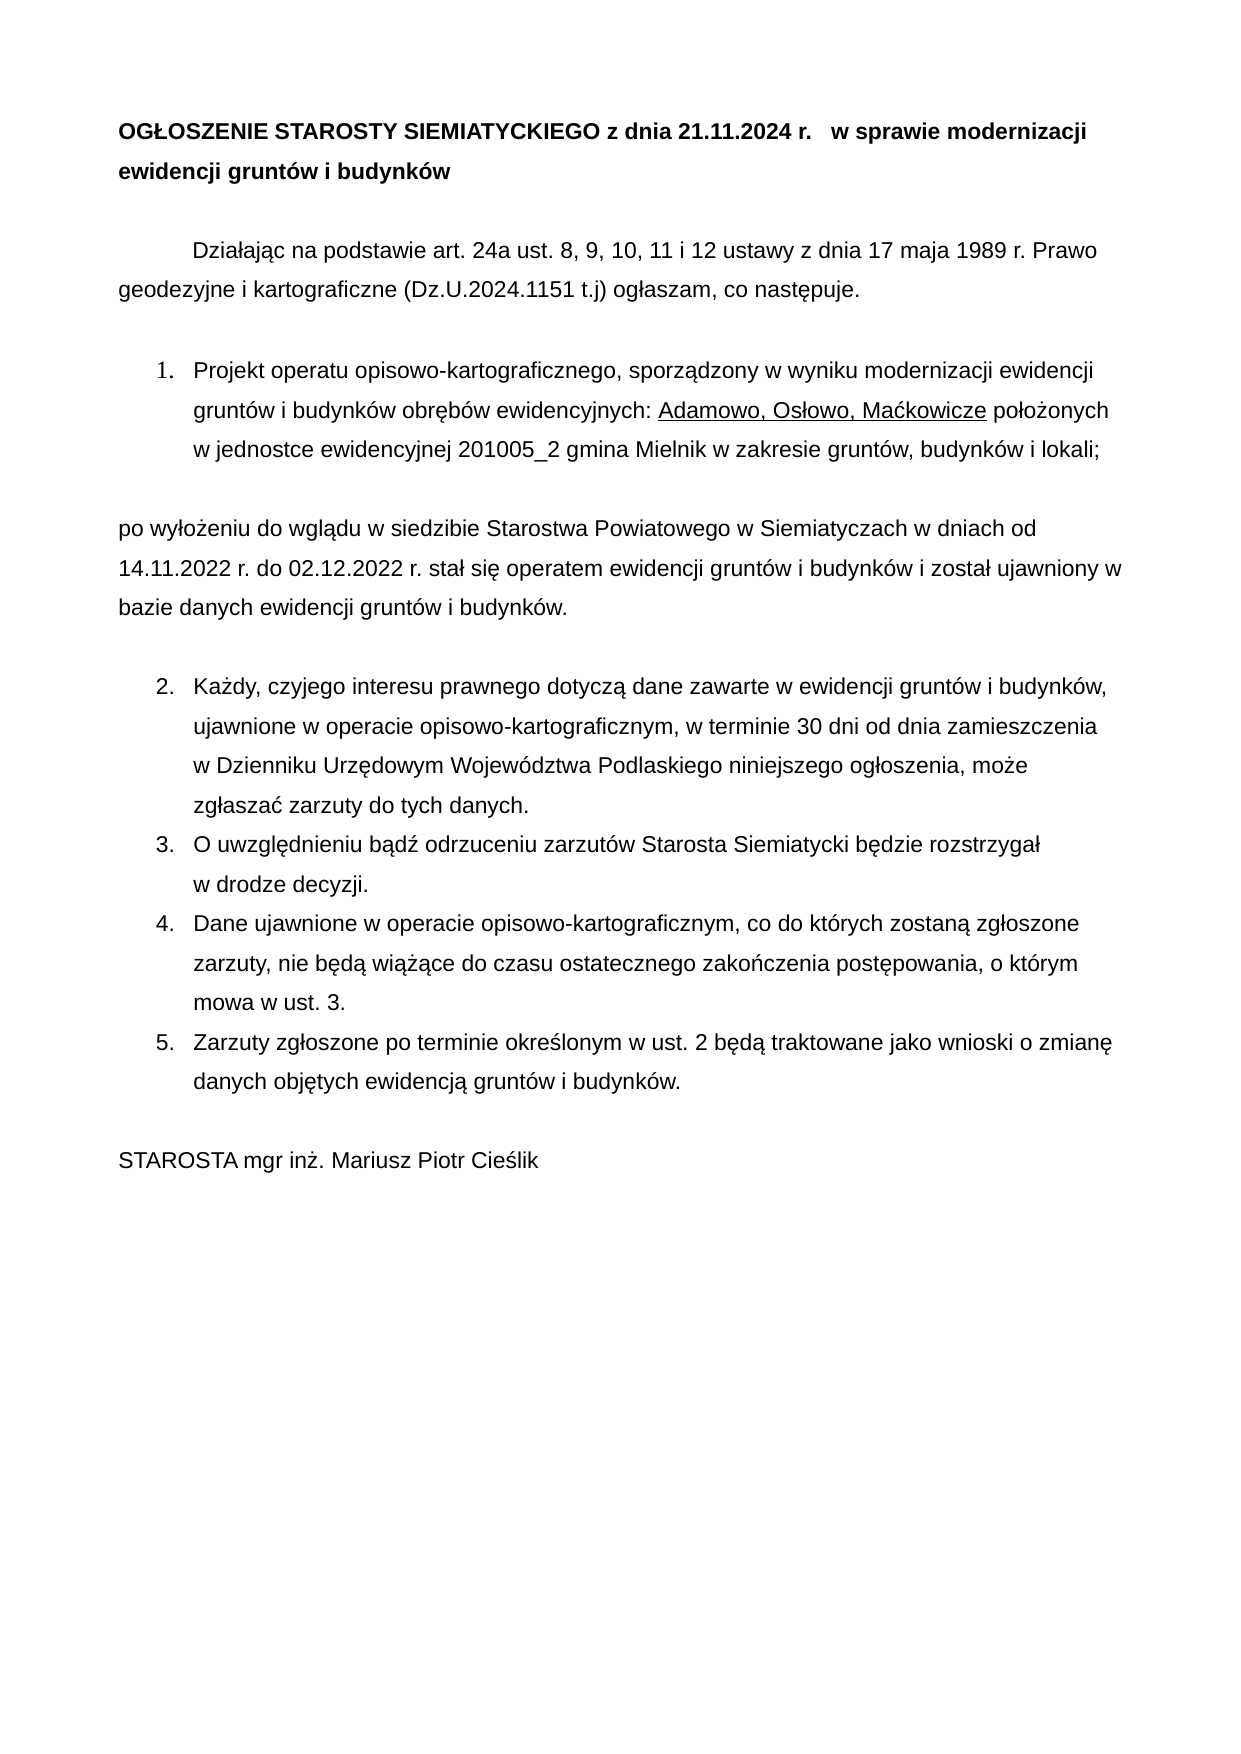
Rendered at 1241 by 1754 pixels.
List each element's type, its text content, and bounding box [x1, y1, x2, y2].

list Zarzuty zgłoszone po terminie określonym w ust. 2 będą traktowane jako wnioski o zmianę danych objętych ewidencją gruntów i budynków. [156, 1028, 1122, 1094]
list Każdy, czyjego interesu prawnego dotyczą dane zawarte w ewidencji gruntów i budynków, ujawnione w operacie opisowo-kartograficznym, w terminie 30 dni od dnia zamieszczenia w Dzienniku Urzędowym Województwa Podlaskiego niniejszego ogłoszenia, może zgłaszać zarzuty do tych danych. [156, 673, 1122, 818]
text po wyłożeniu do wglądu w siedzibie Starostwa Powiatowego w Siemiatyczach w dniach od 14.11.2022 r. do 02.12.2022 r. stał się operatem ewidencji gruntów i budynków i został ujawniony w bazie danych ewidencji gruntów i budynków. [118, 515, 1122, 621]
text OGŁOSZENIE STAROSTY SIEMIATYCKIEGO z dnia 21.11.2024 r. w sprawie modernizacji ewidencji gruntów i budynków [118, 118, 1122, 184]
text Działając na podstawie art. 24a ust. 8, 9, 10, 11 i 12 ustawy z dnia 17 maja 1989 r. Prawo geodezyjne i kartograficzne (Dz.U.2024.1151 t.j) ogłaszam, co następuje. [118, 237, 1122, 302]
list Projekt operatu opisowo-kartograficznego, sporządzony w wyniku modernizacji ewidencji gruntów i budynków obrębów ewidencyjnych: Adamowo, Osłowo, Maćkowicze położonych w jednostce ewidencyjnej 201005_2 gmina Mielnik w zakresie gruntów, budynków i lokali; [156, 355, 1122, 463]
list O uwzględnieniu bądź odrzuceniu zarzutów Starosta Siemiatycki będzie rozstrzygał w drodze decyzji. [156, 831, 1122, 897]
list Dane ujawnione w operacie opisowo-kartograficznym, co do których zostaną zgłoszone zarzuty, nie będą wiążące do czasu ostatecznego zakończenia postępowania, o którym mowa w ust. 3. [156, 910, 1122, 1015]
text STAROSTA mgr inż. Mariusz Piotr Cieślik [118, 1147, 1122, 1173]
